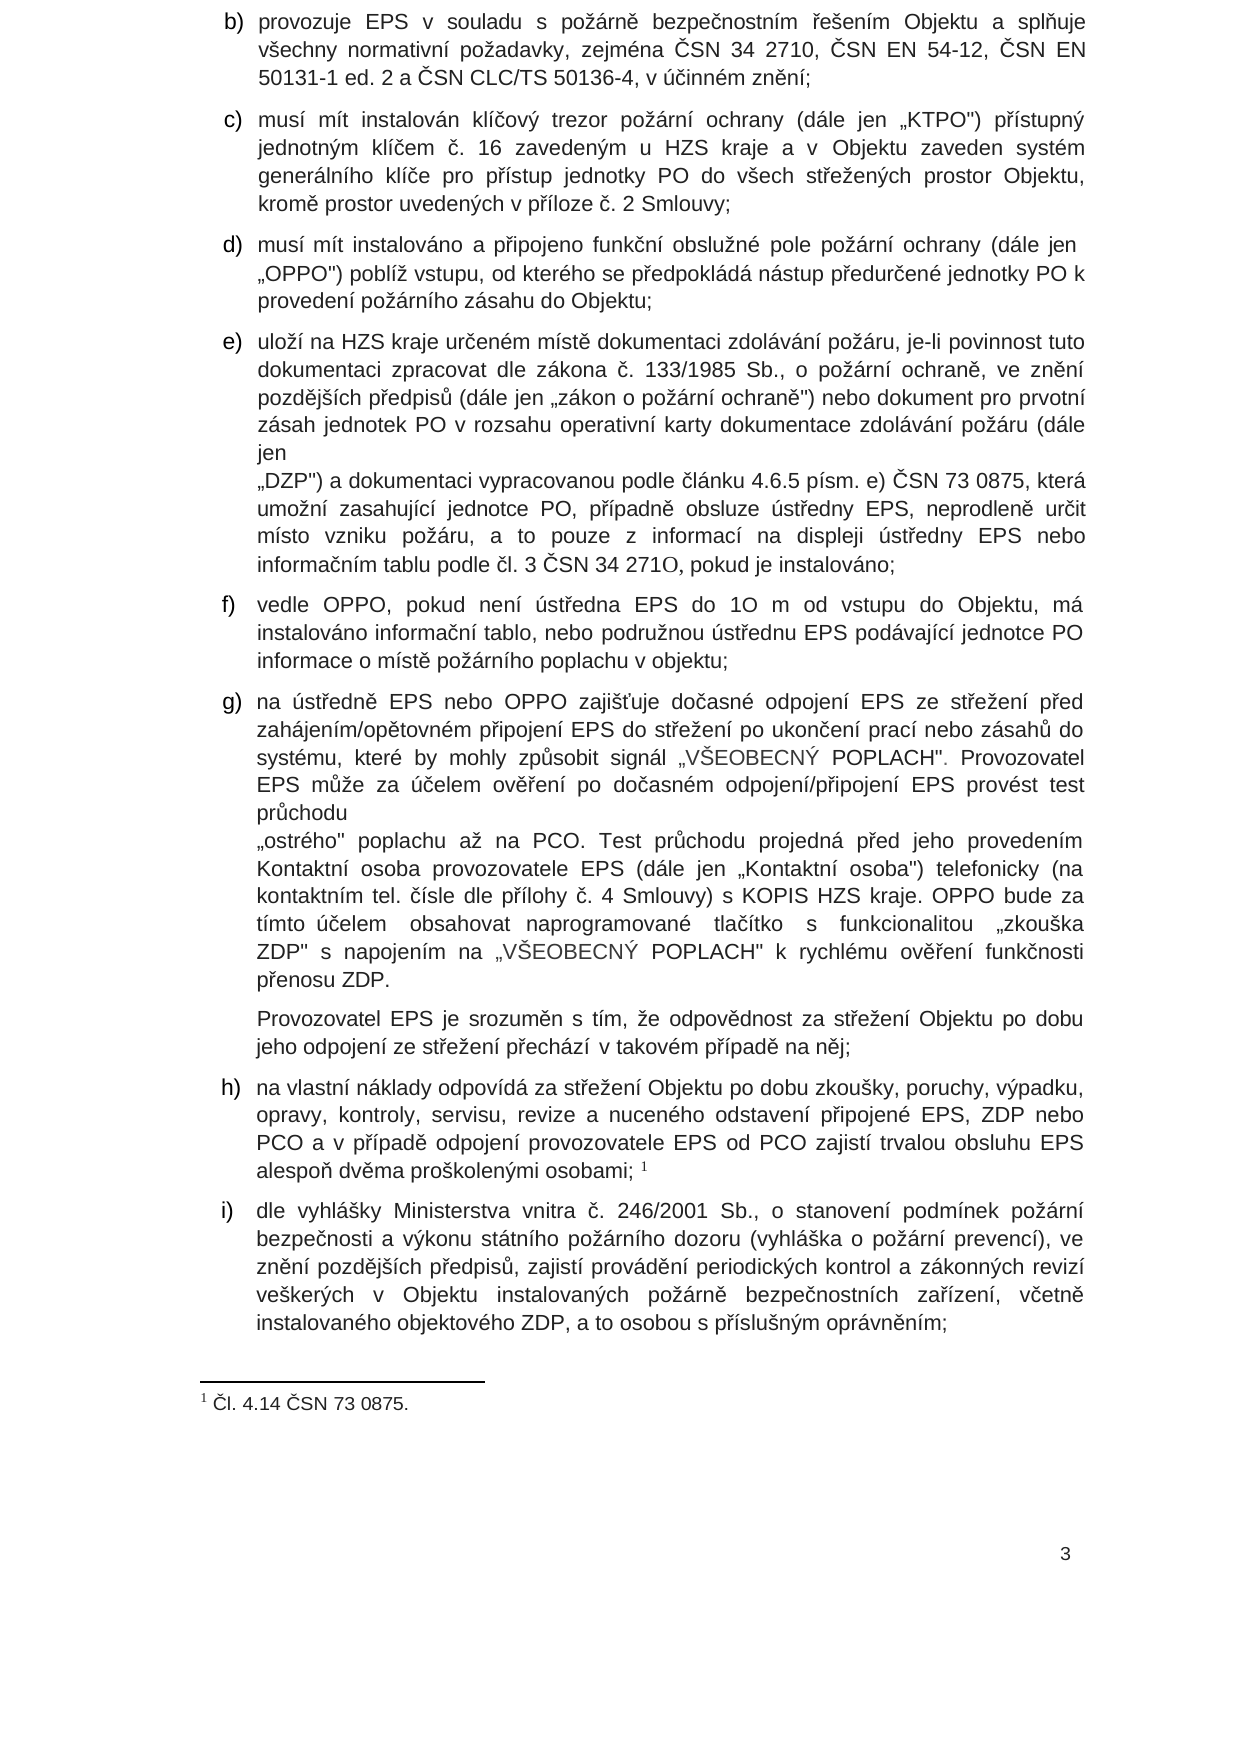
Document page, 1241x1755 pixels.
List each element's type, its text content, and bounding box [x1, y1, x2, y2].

text Provozovatel EPS je srozuměn s tím, že odpovědnost za střežení Objektu po dobu jeho odpojení ze střežení přechází v takovém případě na něj; [256, 1006, 1084, 1059]
text „OPPO") poblíž vstupu, od kterého se předpokládá nástup předurčené jednotky PO k provedení požárního zásahu do Objektu; [257, 261, 1086, 313]
list na ústředně EPS nebo OPPO zajišťuje dočasné odpojení EPS ze střežení před zahájením/opětovném připojení EPS do střežení po ukončení prací nebo zásahů do systému, které by mohly způsobit signál „VŠEOBECNÝ POPLACH". Provozovatel EPS může za účelem ověření po dočasném odpojení/připojení EPS provést test průchodu [222, 688, 1085, 825]
text „DZP") a dokumentaci vypracovanou podle článku 4.6.5 písm. e) ČSN 73 0875, která umožní zasahující jednotce PO, případně obsluze ústředny EPS, neprodleně určit místo vzniku požáru, a to pouze z informací na displeji ústředny EPS nebo informačním tablu podle čl. 3 ČSN 34 271O, pokud je instalováno; [257, 468, 1086, 577]
list na vlastní náklady odpovídá za střežení Objektu po dobu zkoušky, poruchy, výpadku, opravy, kontroly, servisu, revize a nuceného odstavení připojené EPS, ZDP nebo PCO a v případě odpojení provozovatele EPS od PCO zajistí trvalou obsluhu EPS alespoň dvěma proškolenými osobami; 1 [221, 1073, 1084, 1183]
text 1 Čl. 4.14 ČSN 73 0875. [200, 1390, 1108, 1414]
text „ostrého" poplachu až na PCO. Test průchodu projedná před jeho provedením Kontaktní osoba provozovatele EPS (dále jen „Kontaktní osoba") telefonicky (na kontaktním tel. čísle dle přílohy č. 4 Smlouvy) s KOPIS HZS kraje. OPPO bude za tímto účelem obsahovat naprogramované tlačítko s funkcionalitou „zkouška ZDP" s napojením na „VŠEOBECNÝ POPLACH" k rychlému ověření funkčnosti přenosu ZDP. [256, 828, 1084, 992]
list vedle OPPO, pokud není ústředna EPS do 1O m od vstupu do Objektu, má instalováno informační tablo, nebo podružnou ústřednu EPS podávající jednotce PO informace o místě požárního poplachu v objektu; [222, 591, 1084, 673]
list provozuje EPS v souladu s požárně bezpečnostním řešením Objektu a splňuje všechny normativní požadavky, zejména ČSN 34 2710, ČSN EN 54-12, ČSN EN 50131-1 ed. 2 a ČSN CLC/TS 50136-4, v účinném znění; [224, 8, 1087, 90]
list uloží na HZS kraje určeném místě dokumentaci zdolávání požáru, je-li povinnost tuto dokumentaci zpracovat dle zákona č. 133/1985 Sb., o požární ochraně, ve znění pozdějších předpisů (dále jen „zákon o požární ochraně") nebo dokument pro prvotní zásah jednotek PO v rozsahu operativní karty dokumentace zdolávání požáru (dále jen [222, 328, 1086, 465]
list musí mít instalován klíčový trezor požární ochrany (dále jen „KTPO") přístupný jednotným klíčem č. 16 zavedeným u HZS kraje a v Objektu zaveden systém generálního klíče pro přístup jednotky PO do všech střežených prostor Objektu, kromě prostor uvedených v příloze č. 2 Smlouvy; [223, 106, 1086, 216]
list dle vyhlášky Ministerstva vnitra č. 246/2001 Sb., o stanovení podmínek požární bezpečnosti a výkonu státního požárního dozoru (vyhláška o požární prevencí), ve znění pozdějších předpisů, zajistí provádění periodických kontrol a zákonných revizí veškerých v Objektu instalovaných požárně bezpečnostních zařízení, včetně instalovaného objektového ZDP, a to osobou s příslušným oprávněním; [221, 1197, 1085, 1334]
list musí mít instalováno a připojeno funkční obslužné pole požární ochrany (dále jen [223, 231, 1108, 257]
